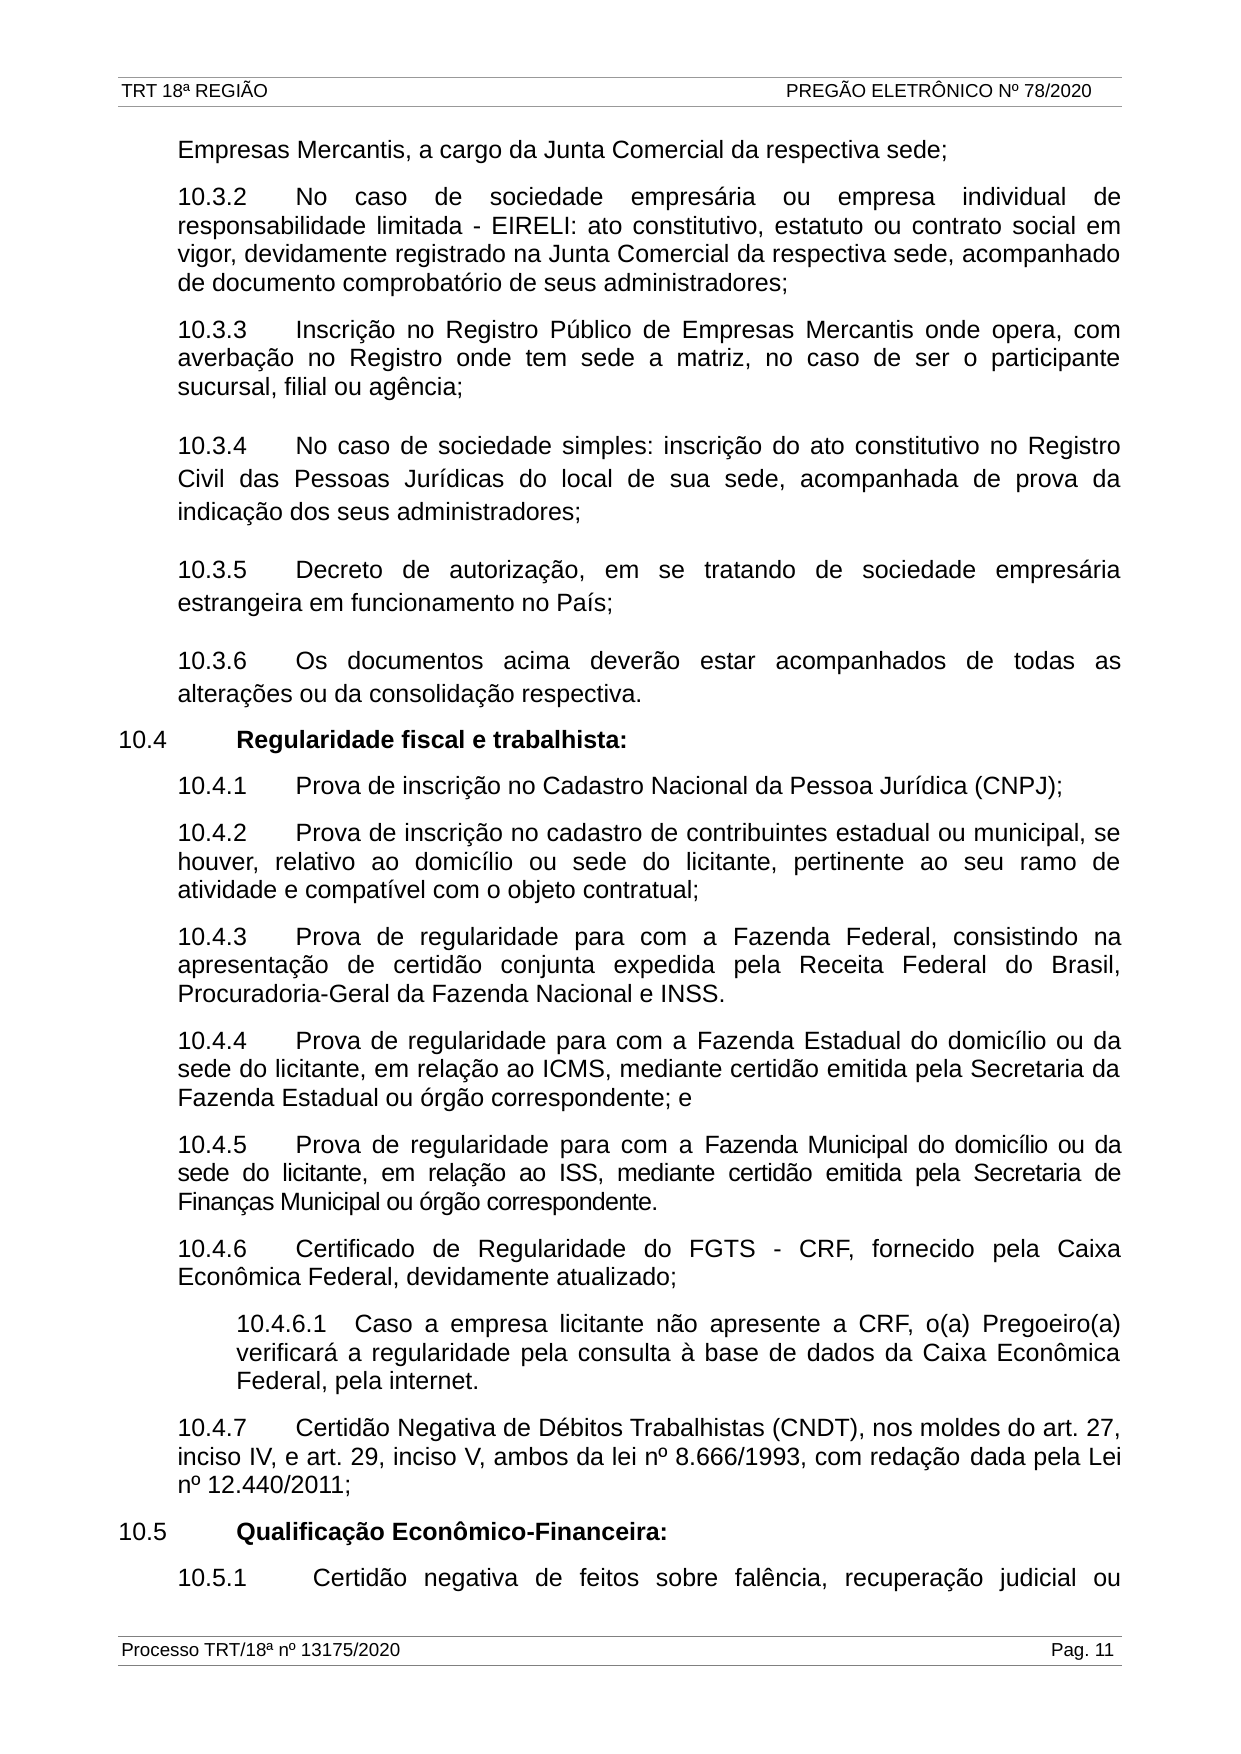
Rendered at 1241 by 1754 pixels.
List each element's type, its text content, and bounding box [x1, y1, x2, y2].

list 10.4.1 Prova de inscrição no Cadastro Nacional da Pessoa Jurídica (CNPJ); [177, 771, 1122, 800]
list 10.3.6 Os documentos acima deverão estar acompanhados de todas as alterações ou da consolidação respectiva. [177, 646, 1122, 708]
text 10.4.6.1 Caso a empresa licitante não apresente a CRF, o(a) Pregoeiro(a) verificará a regularidade pela consulta à base de dados da Caixa Econômica Federal, pela internet. [236, 1309, 1122, 1395]
list 10.4.4 Prova de regularidade para com a Fazenda Estadual do domicílio ou da sede do licitante, em relação ao ICMS, mediante certidão emitida pela Secretaria da Fazenda Estadual ou órgão correspondente; e [177, 1026, 1122, 1112]
list 10.4.7 Certidão Negativa de Débitos Trabalhistas (CNDT), nos moldes do art. 27, inciso IV, e art. 29, inciso V, ambos da lei nº 8.666/1993, com redação dada pela Lei nº 12.440/2011; [177, 1413, 1122, 1499]
text 10.5.1 Certidão negativa de feitos sobre falência, recuperação judicial ou [177, 1563, 1122, 1592]
text Empresas Mercantis, a cargo da Junta Comercial da respectiva sede; [177, 136, 1122, 164]
text 10.3.2 No caso de sociedade empresária ou empresa individual de responsabilidade limitada - EIRELI: ato constitutivo, estatuto ou contrato social em vigor, devidamente registrado na Junta Comercial da respectiva sede, acompanhado de documento comprobatório de seus administradores; [177, 182, 1122, 297]
list 10.4.3 Prova de regularidade para com a Fazenda Federal, consistindo na apresentação de certidão conjunta expedida pela Receita Federal do Brasil, Procuradoria-Geral da Fazenda Nacional e INSS. [177, 922, 1122, 1008]
list 10.4.5 Prova de regularidade para com a Fazenda Municipal do domicílio ou da sede do licitante, em relação ao ISS, mediante certidão emitida pela Secretaria de Finanças Municipal ou órgão correspondente. [177, 1129, 1122, 1216]
list 10.3.4 No caso de sociedade simples: inscrição do ato constitutivo no Registro Civil das Pessoas Jurídicas do local de sua sede, acompanhada de prova da indicação dos seus administradores; [177, 431, 1122, 526]
list 10.3.5 Decreto de autorização, em se tratando de sociedade empresária estrangeira em funcionamento no País; [177, 555, 1122, 617]
list 10.4.2 Prova de inscrição no cadastro de contribuintes estadual ou municipal, se houver, relativo ao domicílio ou sede do licitante, pertinente ao seu ramo de atividade e compatível com o objeto contratual; [177, 818, 1122, 904]
text 10.4 Regularidade fiscal e trabalhista: [118, 725, 1122, 753]
list 10.4.6 Certificado de Regularidade do FGTS - CRF, fornecido pela Caixa Econômica Federal, devidamente atualizado; [177, 1233, 1122, 1291]
text 10.3.3 Inscrição no Registro Público de Empresas Mercantis onde opera, com averbação no Registro onde tem sede a matriz, no caso de ser o participante sucursal, filial ou agência; [177, 315, 1122, 401]
text 10.5 Qualificação Econômico-Financeira: [118, 1517, 1122, 1545]
